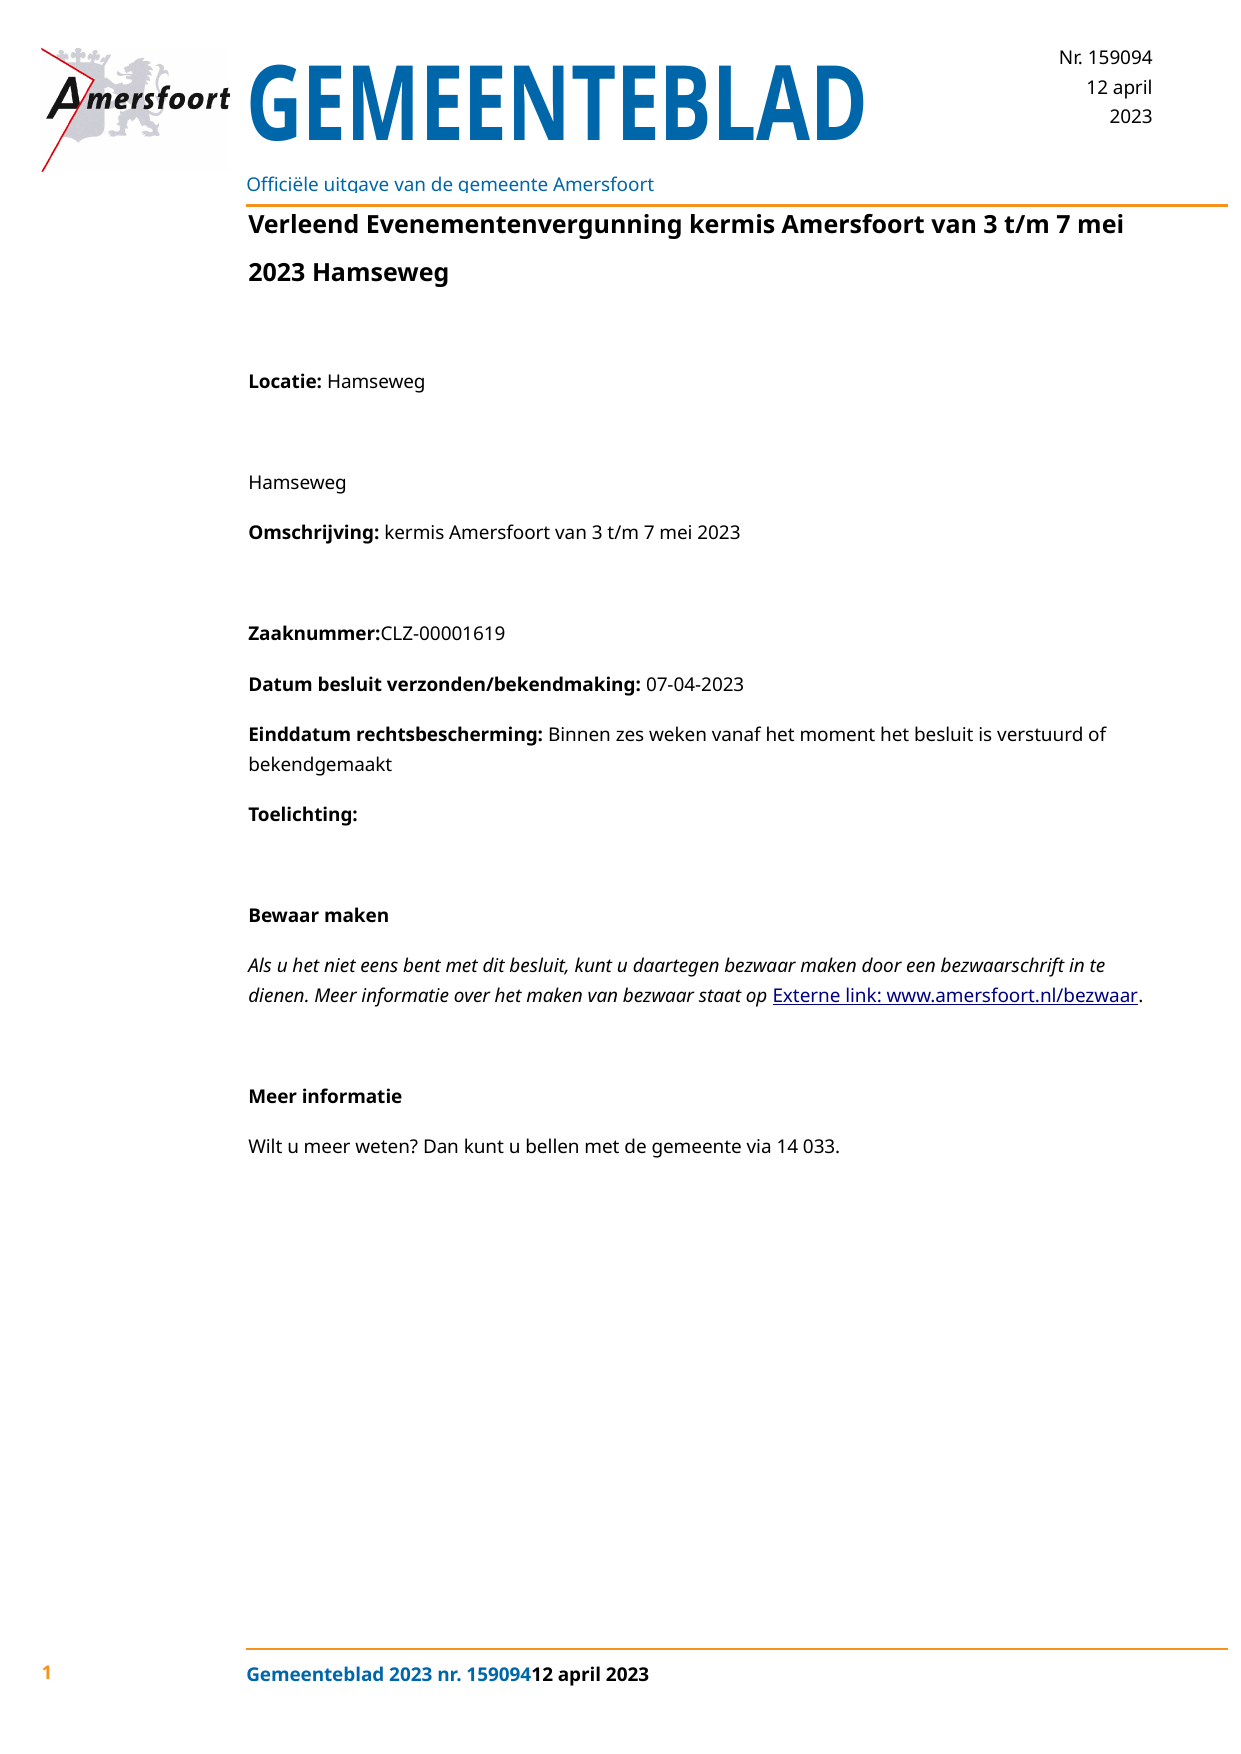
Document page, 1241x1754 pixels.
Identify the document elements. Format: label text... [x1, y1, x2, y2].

text Wilt u meer weten? Dan kunt u bellen met de gemeente via 14 033. [248, 1133, 1152, 1159]
text Meer informatie [248, 1083, 1152, 1109]
text Bewaar maken [248, 902, 1152, 928]
picture [41, 47, 231, 172]
text Hamseweg [248, 469, 1152, 495]
text Omschrijving: kermis Amersfoort van 3 t/m 7 mei 2023 [248, 519, 1152, 545]
text Verleend Evenementenvergunning kermis Amersfoort van 3 t/m 7 mei 2023 Hamseweg [248, 207, 1152, 288]
text Als u het niet eens bent met dit besluit, kunt u daartegen bezwaar maken door een bezwaarschrift in te dienen. Meer informatie over het maken van bezwaar staat op Externe link: www.amersfoort.nl/bezwaar. [248, 952, 1152, 1008]
text Locatie: Hamseweg [248, 368, 1152, 394]
text Datum besluit verzonden/bekendmaking: 07-04-2023 [248, 671, 1152, 697]
text Zaaknummer:CLZ-00001619 [248, 620, 1152, 646]
text Einddatum rechtsbescherming: Binnen zes weken vanaf het moment het besluit is verstuurd of bekendgemaakt [248, 721, 1152, 777]
text Toelichting: [248, 801, 1152, 827]
